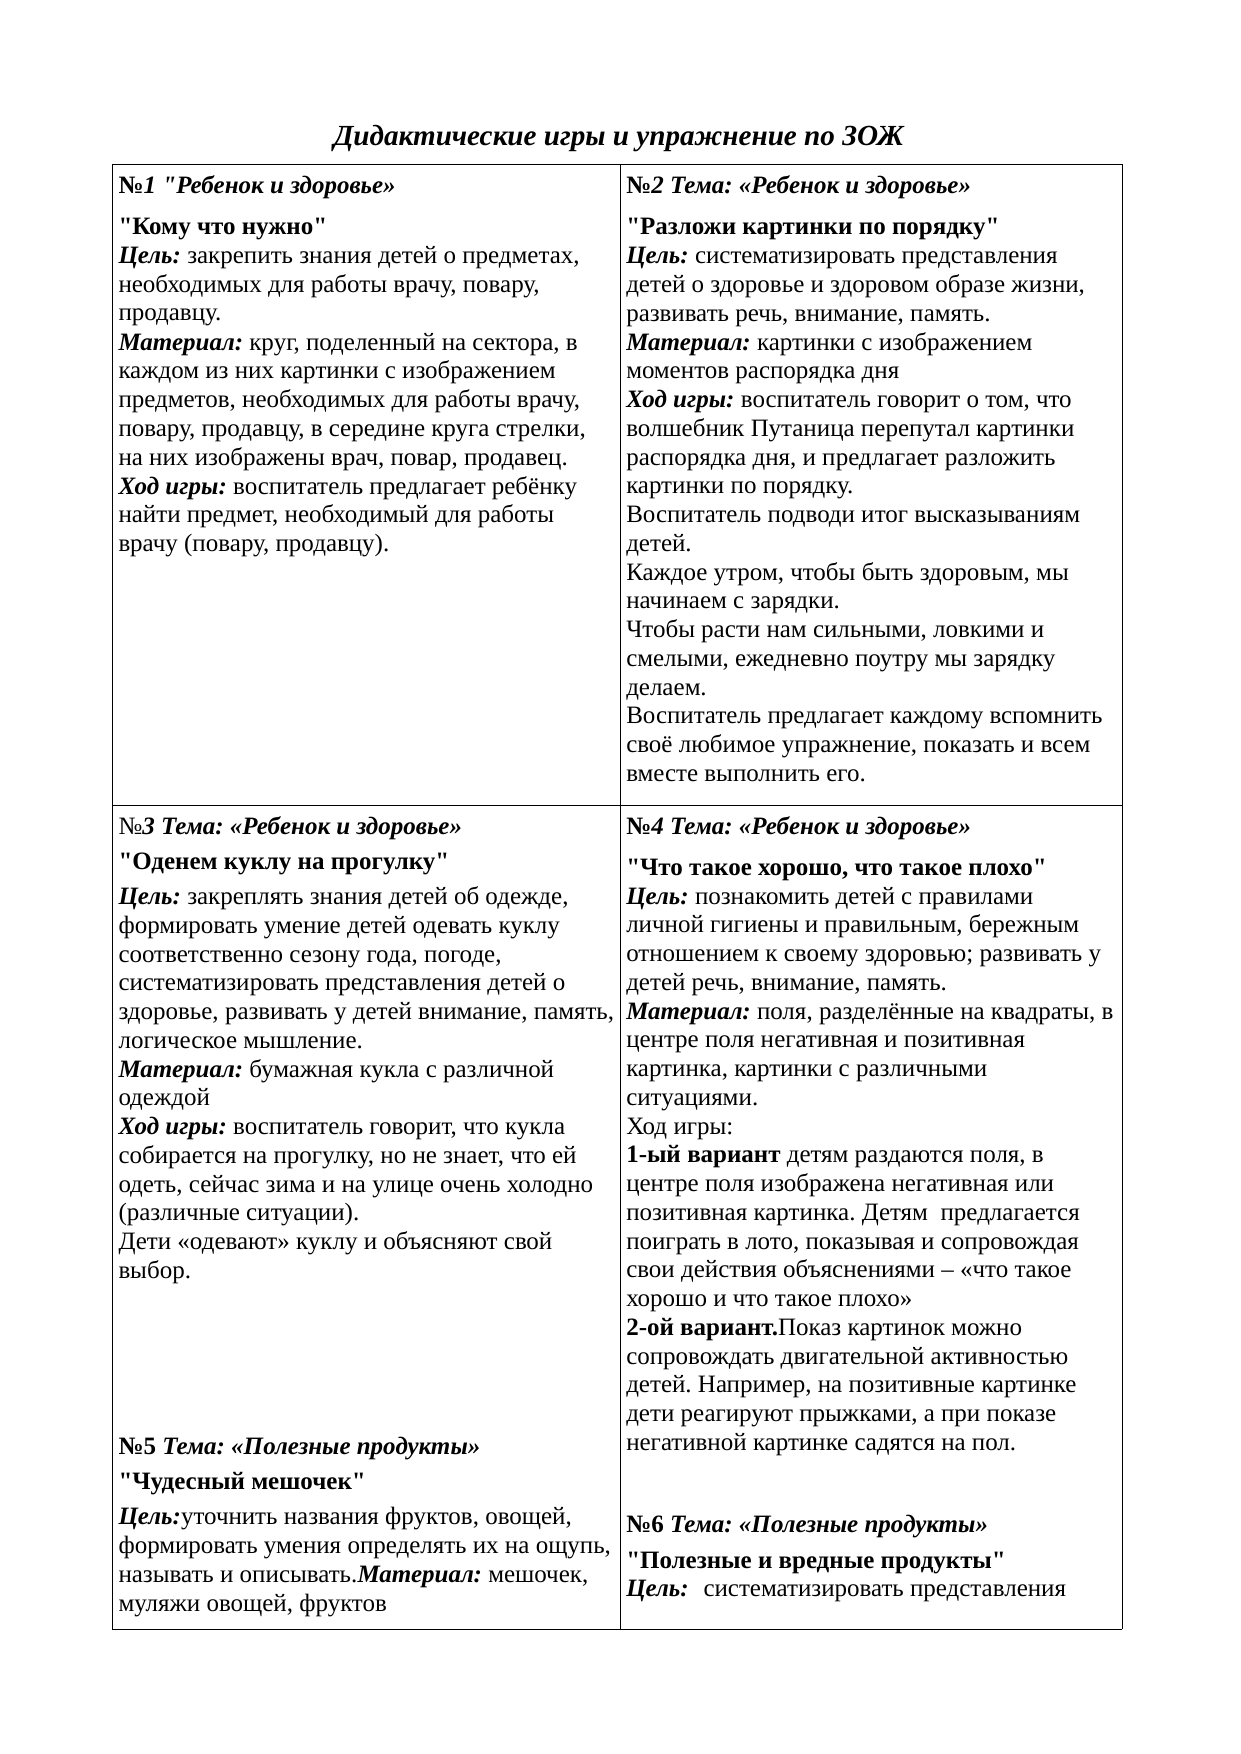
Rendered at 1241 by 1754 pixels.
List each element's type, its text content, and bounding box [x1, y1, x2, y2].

text Дидактические игры и упражнение по ЗОЖ [118, 118, 1122, 152]
table_cell №4 Тема: «Ребенок и здоровье» "Что такое хорошо, что такое плохо" Цель: познакомить детей с правилами личной гигиены и правильным, бережным отношением к своему здоровью; развивать у детей речь, внимание, память. Материал: поля, разделённые на квадраты, в центре поля негативная и позитивная картинка, картинки с различными ситуациями. Ход игры: 1-ый вариант детям раздаются поля, в центре поля изображена негативная или позитивная картинка. Детям предлагается поиграть в лото, показывая и сопровождая свои действия объяснениями – «что такое хорошо и что такое плохо» 2-ой вариант.Показ картинок можно сопровождать двигательной активностью детей. Например, на позитивные картинке дети реагируют прыжками, а при показе негативной картинке садятся на пол. №6 Тема: «Полезные продукты» "Полезные и вредные продукты" Цель: систематизировать представления [621, 806, 1122, 1628]
table_header №2 Тема: «Ребенок и здоровье» "Разложи картинки по порядку" Цель: систематизировать представления детей о здоровье и здоровом образе жизни, развивать речь, внимание, память. Материал: картинки с изображением моментов распорядка дня Ход игры: воспитатель говорит о том, что волшебник Путаница перепутал картинки распорядка дня, и предлагает разложить картинки по порядку. Воспитатель подводи итог высказываниям детей. Каждое утром, чтобы быть здоровым, мы начинаем с зарядки. Чтобы расти нам сильными, ловкими и смелыми, ежедневно поутру мы зарядку делаем. Воспитатель предлагает каждому вспомнить своё любимое упражнение, показать и всем вместе выполнить его. [621, 165, 1122, 805]
table_cell №3 Тема: «Ребенок и здоровье» "Оденем куклу на прогулку" Цель: закреплять знания детей об одежде, формировать умение детей одевать куклу соответственно сезону года, погоде, систематизировать представления детей о здоровье, развивать у детей внимание, память, логическое мышление. Материал: бумажная кукла с различной одеждой Ход игры: воспитатель говорит, что кукла собирается на прогулку, но не знает, что ей одеть, сейчас зима и на улице очень холодно (различные ситуации). Дети «одевают» куклу и объясняют свой выбор. №5 Тема: «Полезные продукты» "Чудесный мешочек" Цель:уточнить названия фруктов, овощей, формировать умения определять их на ощупь, называть и описывать.Материал: мешочек, муляжи овощей, фруктов [113, 806, 620, 1628]
table_header №1 "Ребенок и здоровье» "Кому что нужно" Цель: закрепить знания детей о предметах, необходимых для работы врачу, повару, продавцу. Материал: круг, поделенный на сектора, в каждом из них картинки с изображением предметов, необходимых для работы врачу, повару, продавцу, в середине круга стрелки, на них изображены врач, повар, продавец. Ход игры: воспитатель предлагает ребёнку найти предмет, необходимый для работы врачу (повару, продавцу). [113, 165, 620, 805]
